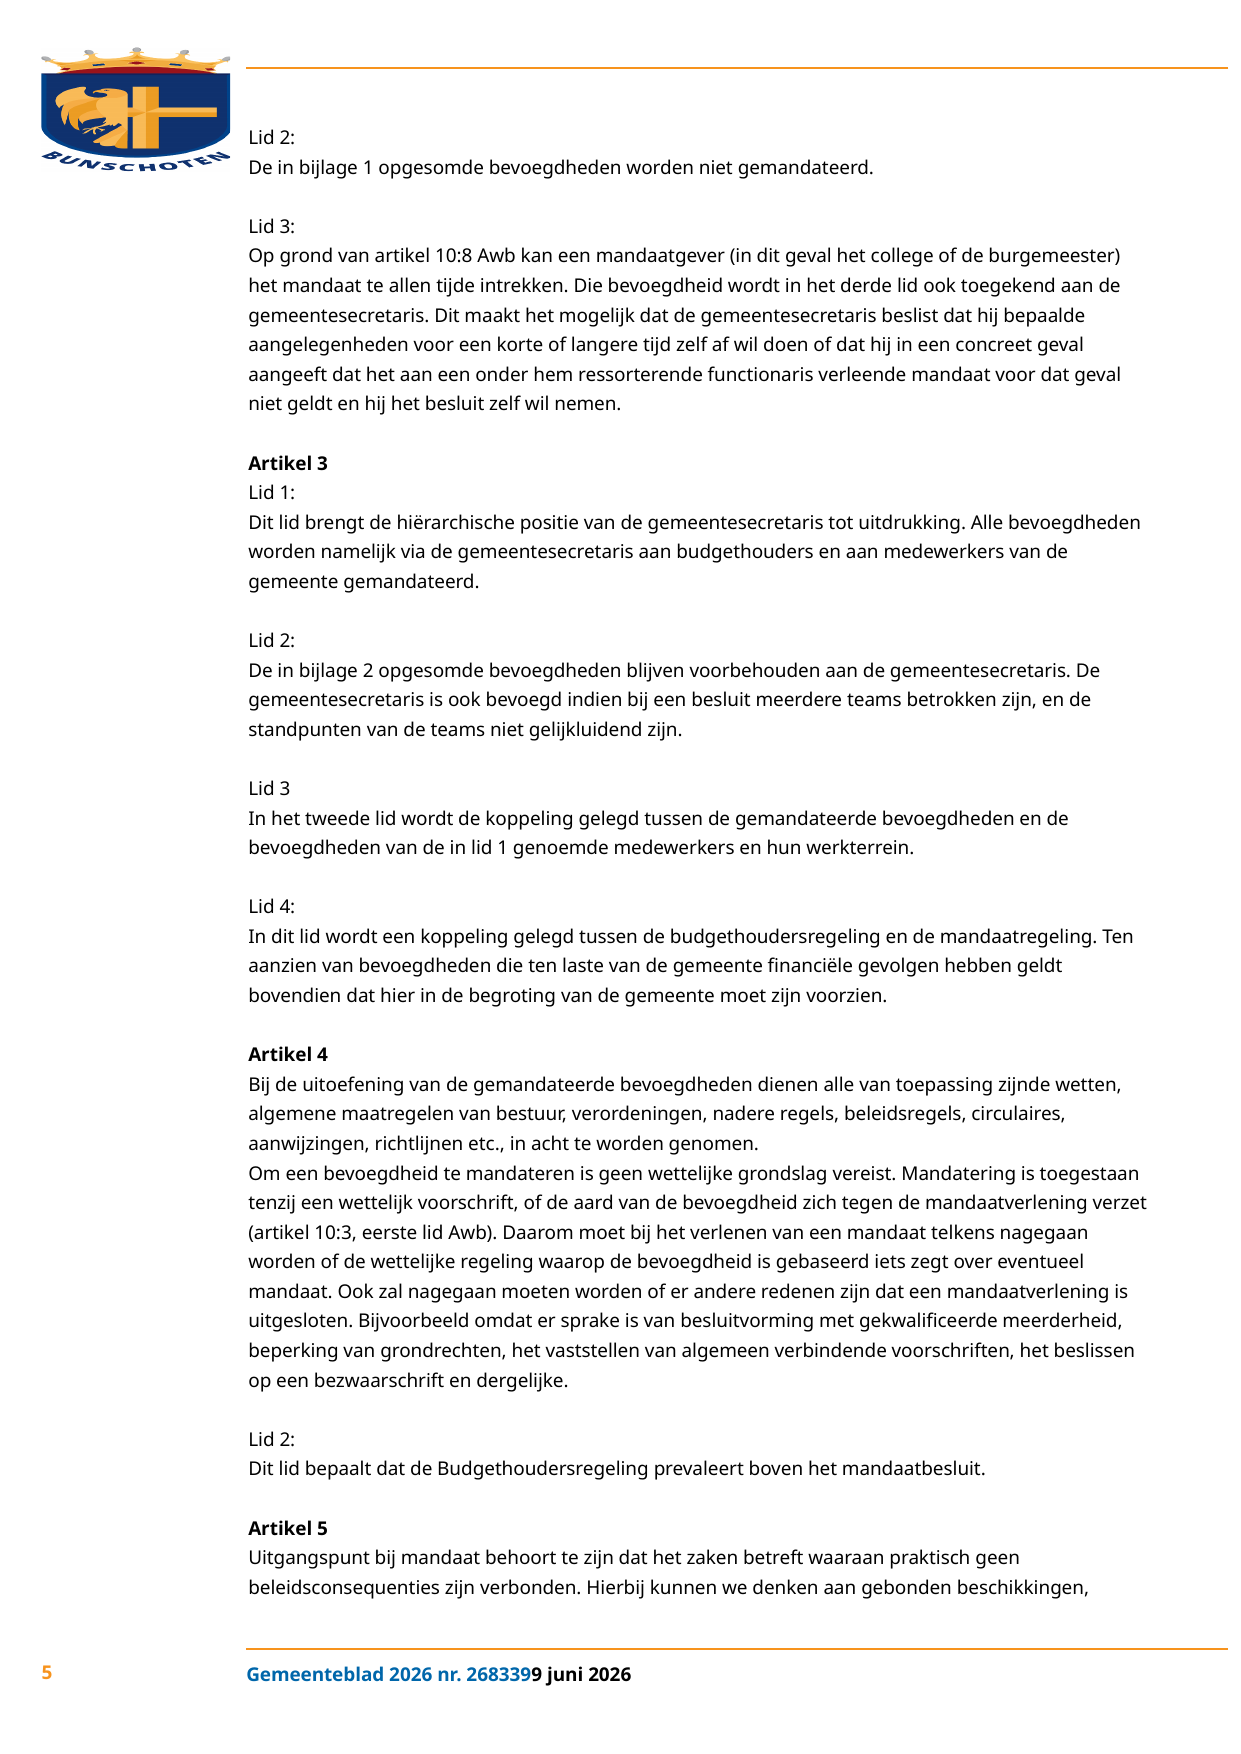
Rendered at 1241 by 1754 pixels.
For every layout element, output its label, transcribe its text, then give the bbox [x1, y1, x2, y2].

text Lid 2: [248, 124, 1152, 150]
text Artikel 4 [248, 1041, 1152, 1067]
text Lid 4: [248, 893, 1152, 919]
picture [41, 47, 231, 172]
text Bij de uitoefening van de gemandateerde bevoegdheden dienen alle van toepassing zijnde wetten, algemene maatregelen van bestuur, verordeningen, nadere regels, beleidsregels, circulaires, aanwijzingen, richtlijnen etc., in acht te worden genomen. [248, 1071, 1152, 1156]
text Uitgangspunt bij mandaat behoort te zijn dat het zaken betreft waaraan praktisch geen beleidsconsequenties zijn verbonden. Hierbij kunnen we denken aan gebonden beschikkingen, [248, 1544, 1152, 1600]
text De in bijlage 2 opgesomde bevoegdheden blijven voorbehouden aan de gemeentesecretaris. De gemeentesecretaris is ook bevoegd indien bij een besluit meerdere teams betrokken zijn, en de standpunten van de teams niet gelijkluidend zijn. [248, 657, 1152, 742]
text Dit lid bepaalt dat de Budgethoudersregeling prevaleert boven het mandaatbesluit. [248, 1456, 1152, 1481]
text Lid 3 [248, 775, 1152, 801]
text In het tweede lid wordt de koppeling gelegd tussen de gemandateerde bevoegdheden en de bevoegdheden van de in lid 1 genoemde medewerkers en hun werkterrein. [248, 805, 1152, 860]
text Op grond van artikel 10:8 Awb kan een mandaatgever (in dit geval het college of de burgemeester) het mandaat te allen tijde intrekken. Die bevoegdheid wordt in het derde lid ook toegekend aan de gemeentesecretaris. Dit maakt het mogelijk dat de gemeentesecretaris beslist dat hij bepaalde aangelegenheden voor een korte of langere tijd zelf af wil doen of dat hij in een concreet geval aangeeft dat het aan een onder hem ressorterende functionaris verleende mandaat voor dat geval niet geldt en hij het besluit zelf wil nemen. [248, 243, 1152, 416]
text Artikel 5 [248, 1515, 1152, 1541]
text Lid 1: [248, 479, 1152, 505]
text Artikel 3 [248, 450, 1152, 476]
text In dit lid wordt een koppeling gelegd tussen de budgethoudersregeling en de mandaatregeling. Ten aanzien van bevoegdheden die ten laste van de gemeente financiële gevolgen hebben geldt bovendien dat hier in de begroting van de gemeente moet zijn voorzien. [248, 923, 1152, 1008]
text Lid 2: [248, 627, 1152, 653]
text Dit lid brengt de hiërarchische positie van de gemeentesecretaris tot uitdrukking. Alle bevoegdheden worden namelijk via de gemeentesecretaris aan budgethouders en aan medewerkers van de gemeente gemandateerd. [248, 509, 1152, 594]
text Lid 2: [248, 1426, 1152, 1452]
text De in bijlage 1 opgesomde bevoegdheden worden niet gemandateerd. [248, 154, 1152, 180]
text Om een bevoegdheid te mandateren is geen wettelijke grondslag vereist. Mandatering is toegestaan tenzij een wettelijk voorschrift, of de aard van de bevoegdheid zich tegen de mandaatverlening verzet (artikel 10:3, eerste lid Awb). Daarom moet bij het verlenen van een mandaat telkens nagegaan worden of de wettelijke regeling waarop de bevoegdheid is gebaseerd iets zegt over eventueel mandaat. Ook zal nagegaan moeten worden of er andere redenen zijn dat een mandaatverlening is uitgesloten. Bijvoorbeeld omdat er sprake is van besluitvorming met gekwalificeerde meerderheid, beperking van grondrechten, het vaststellen van algemeen verbindende voorschriften, het beslissen op een bezwaarschrift en dergelijke. [248, 1160, 1152, 1393]
text Lid 3: [248, 213, 1152, 239]
